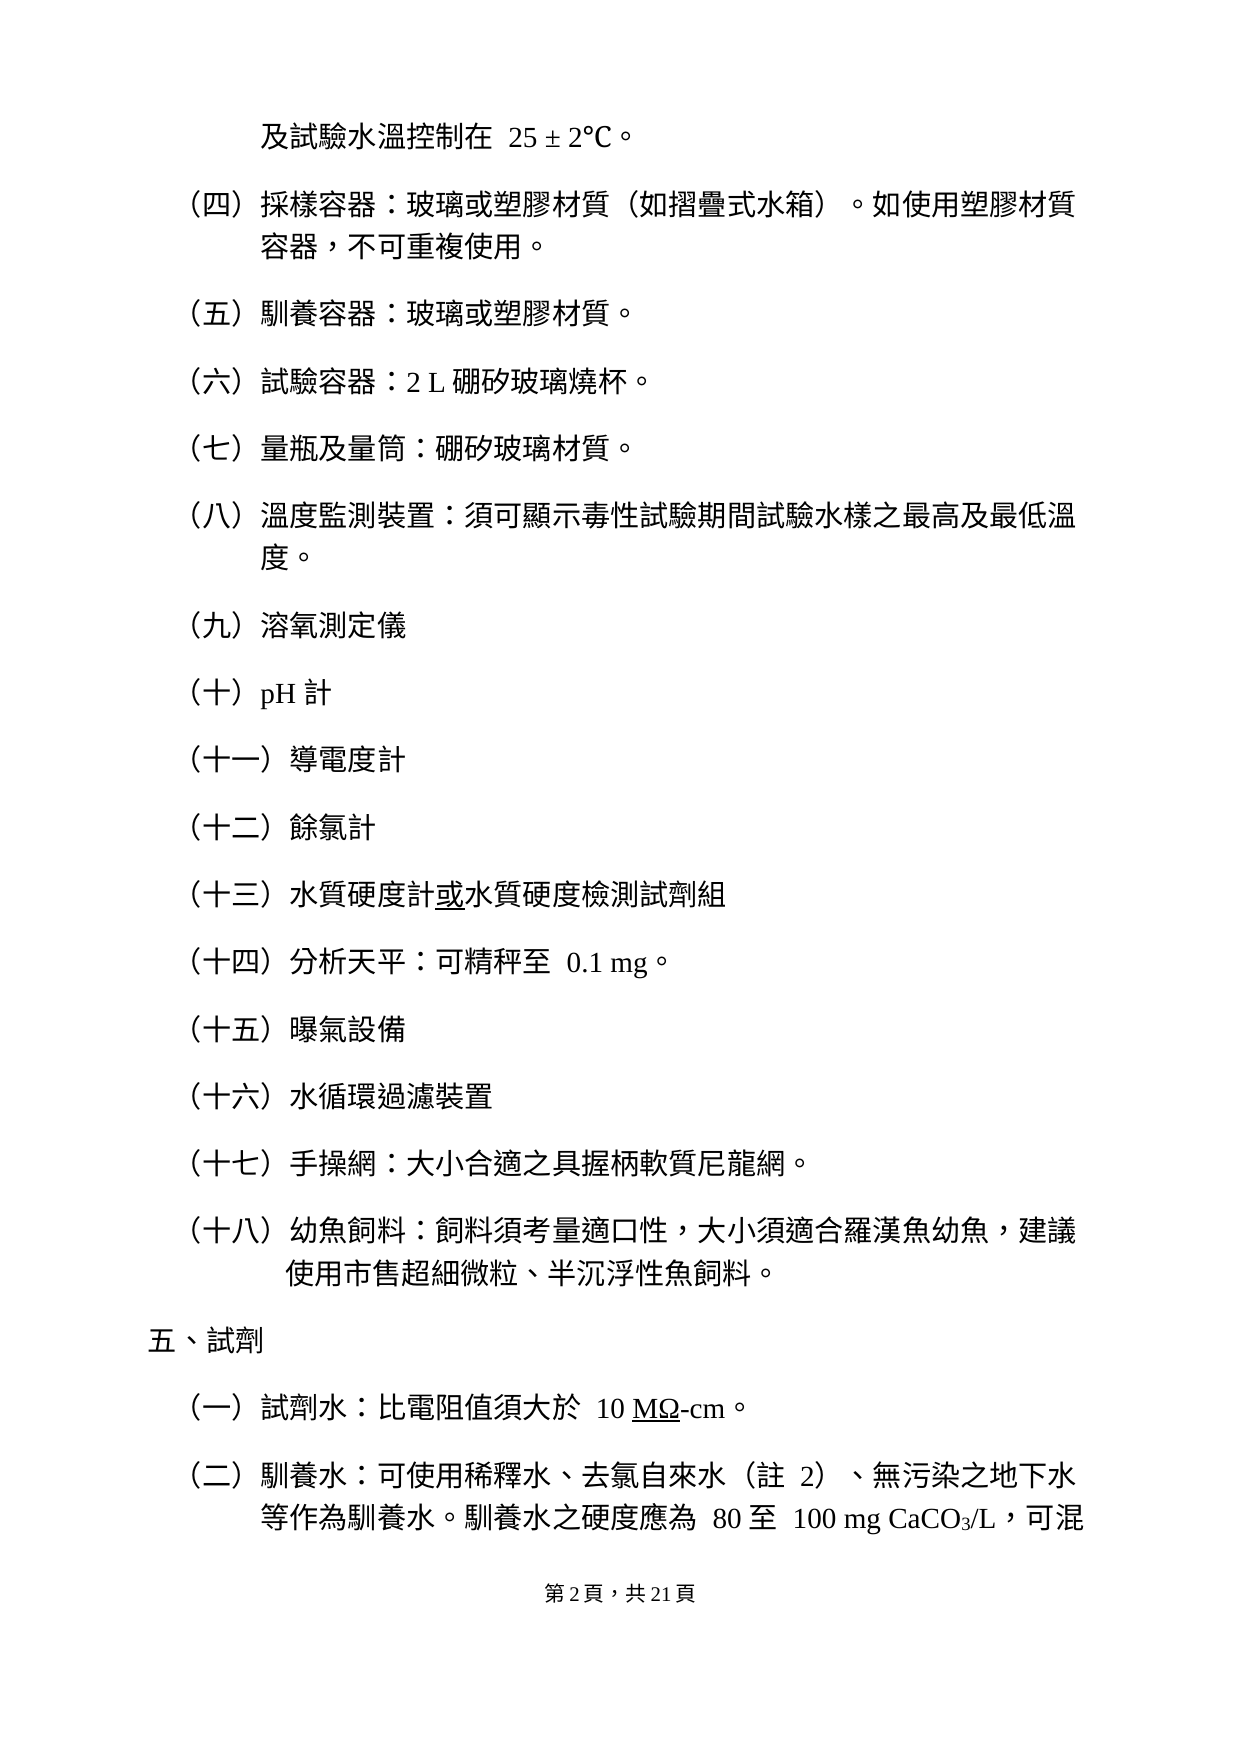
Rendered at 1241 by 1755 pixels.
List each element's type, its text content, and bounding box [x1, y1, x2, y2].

subtitle 五、試劑 [148, 1318, 1093, 1360]
text （十二）餘氯計 [173, 804, 1093, 847]
text （十）pH 計 [173, 670, 1093, 712]
text 及試驗水溫控制在 25 ± 2℃。 [173, 114, 1093, 156]
text （二）馴養水：可使用稀釋水、去氯自來水（註 2）、無污染之地下水等作為馴養水。馴養水之硬度應為 80 至 100 mg CaCO3/L，可混 [173, 1452, 1093, 1537]
text （七）量瓶及量筒：硼矽玻璃材質。 [173, 426, 1093, 468]
text （八）溫度監測裝置：須可顯示毒性試驗期間試驗水樣之最高及最低溫度。 [173, 493, 1093, 577]
text （十七）手操網：大小合適之具握柄軟質尼龍網。 [173, 1141, 1093, 1183]
text （十一）導電度計 [173, 737, 1093, 779]
text （六）試驗容器：2 L 硼矽玻璃燒杯。 [173, 358, 1093, 401]
text （十三）水質硬度計或水質硬度檢測試劑組 [173, 872, 1093, 914]
text （九）溶氧測定儀 [173, 602, 1093, 645]
text （十五）曝氣設備 [173, 1006, 1093, 1048]
text （十八）幼魚飼料：飼料須考量適口性，大小須適合羅漢魚幼魚，建議使用市售超細微粒、半沉浮性魚飼料。 [173, 1208, 1093, 1293]
text （十四）分析天平：可精秤至 0.1 mg。 [173, 939, 1093, 981]
text （五）馴養容器：玻璃或塑膠材質。 [173, 291, 1093, 333]
text （一）試劑水：比電阻值須大於 10 MΩ-cm。 [173, 1385, 1093, 1427]
text （四）採樣容器：玻璃或塑膠材質（如摺疊式水箱）。如使用塑膠材質容器，不可重複使用。 [173, 181, 1093, 266]
text （十六）水循環過濾裝置 [173, 1073, 1093, 1116]
